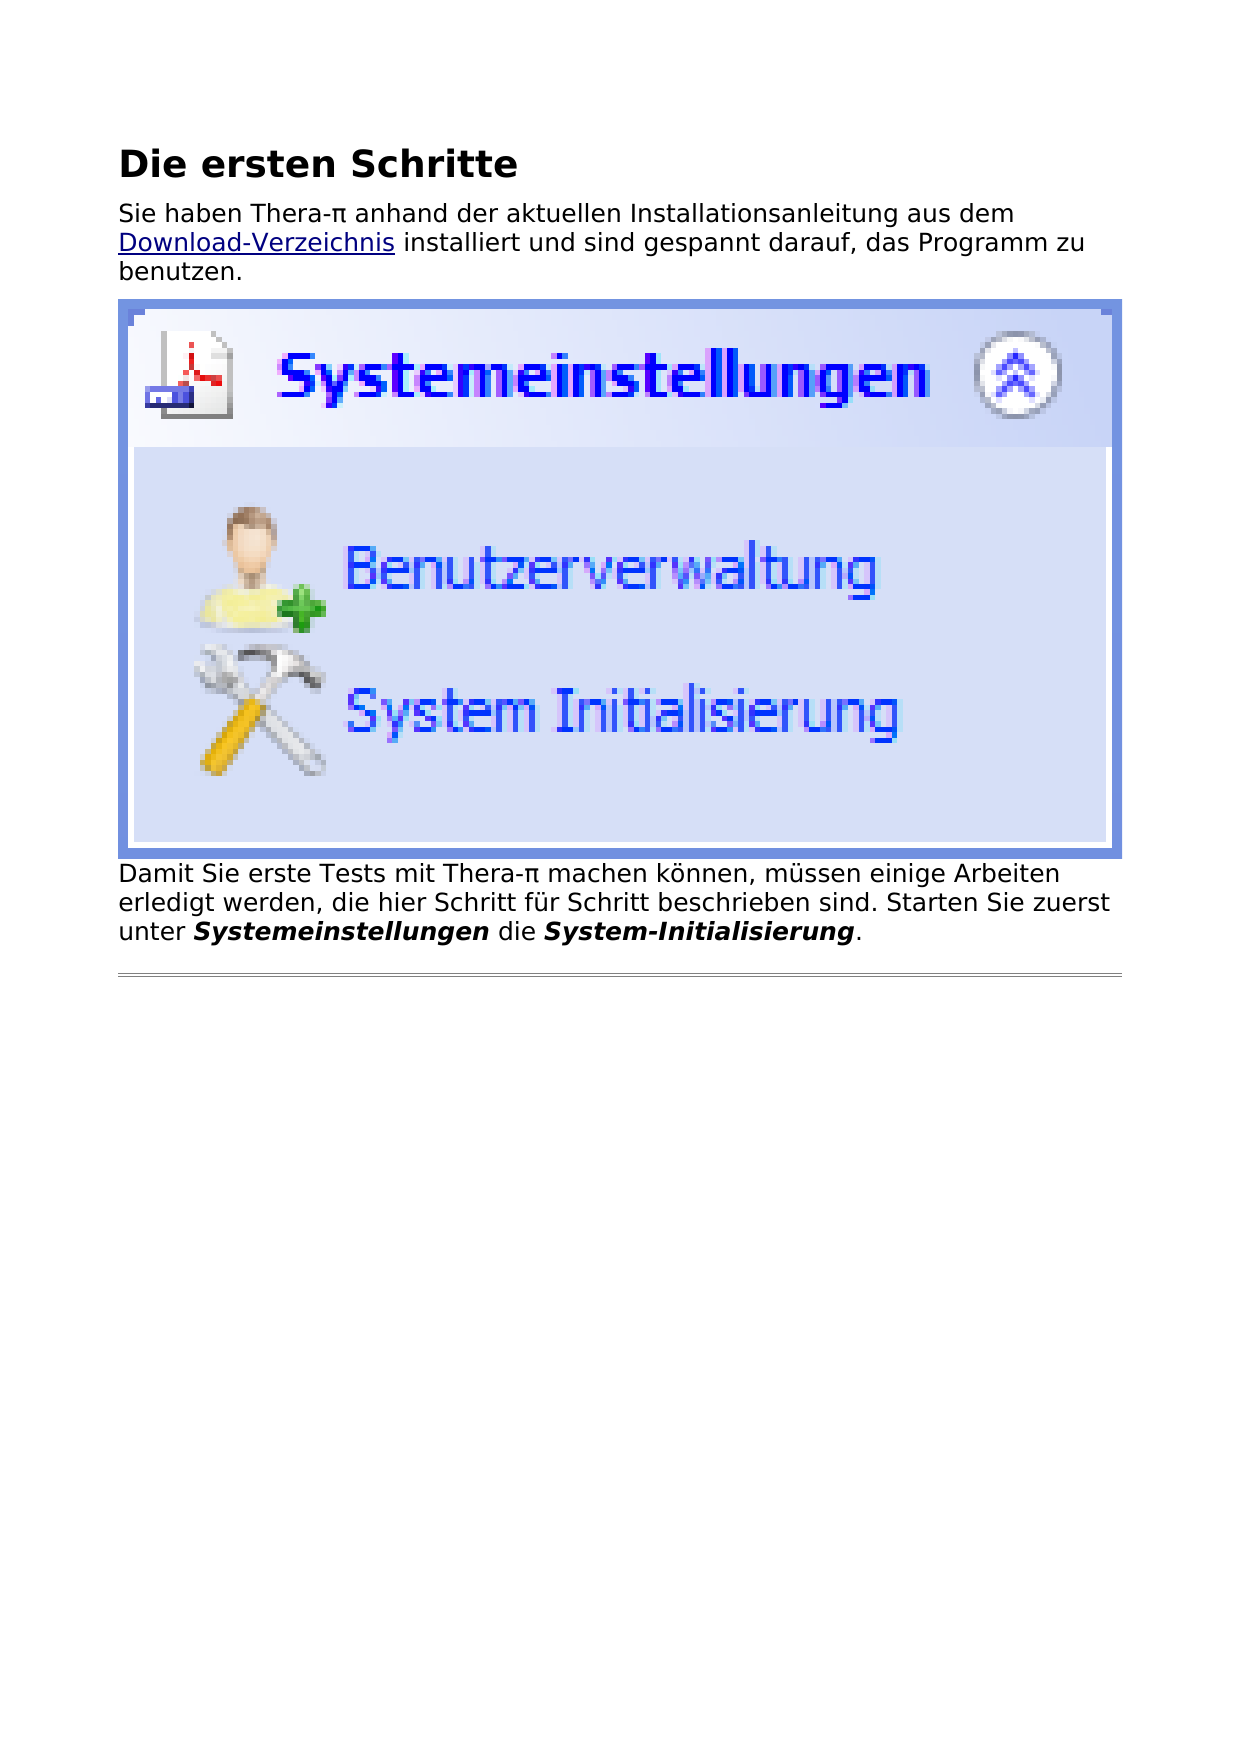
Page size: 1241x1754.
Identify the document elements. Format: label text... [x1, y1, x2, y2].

subtitle Die ersten Schritte [118, 143, 1122, 187]
text Damit Sie erste Tests mit Thera-π machen können, müssen einige Arbeiten erledigt werden, die hier Schritt für Schritt beschrieben sind. Starten Sie zuerst unter Systemeinstellungen die System-Initialisierung. [118, 859, 1122, 946]
text Sie haben Thera-π anhand der aktuellen Installationsanleitung aus dem Download-Verzeichnis installiert und sind gespannt darauf, das Programm zu benutzen. [118, 199, 1122, 287]
picture [118, 299, 1123, 859]
